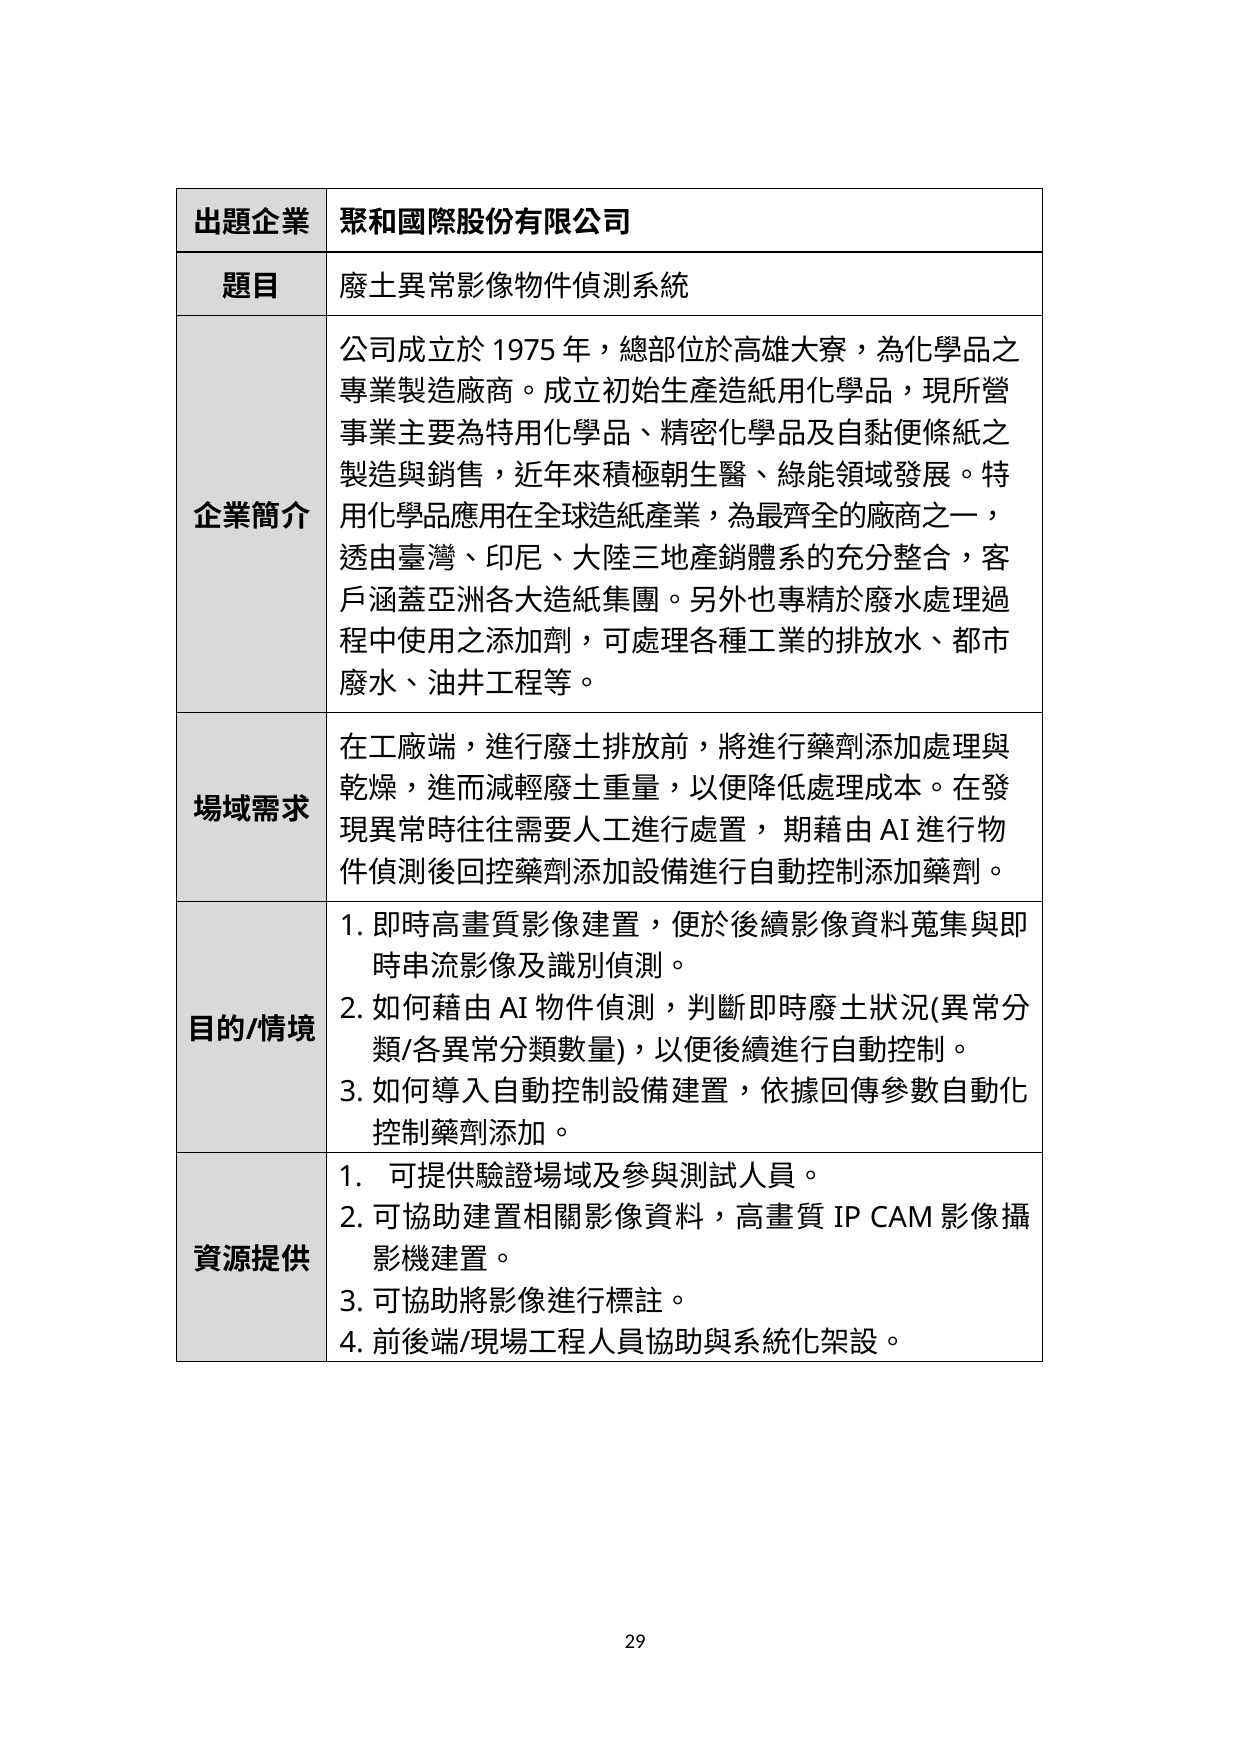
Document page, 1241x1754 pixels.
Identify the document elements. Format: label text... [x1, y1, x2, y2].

table_header 聚和國際股份有限公司 [327, 189, 1042, 251]
table_cell 目的/情境 [177, 902, 326, 1152]
table_cell 公司成立於1975年，總部位於高雄大寮，為化學品之專業製造廠商。成立初始生產造紙用化學品，現所營事業主要為特用化學品、精密化學品及自黏便條紙之製造與銷售，近年來積極朝生醫、綠能領域發展。特用化學品應用在全球造紙產業，為最齊全的廠商之一，透由臺灣、印尼、大陸三地產銷體系的充分整合，客戶涵蓋亞洲各大造紙集團。另外也專精於廢水處理過程中使用之添加劑，可處理各種工業的排放水、都市廢水、油井工程等。 [327, 316, 1042, 712]
table_header 出題企業 [177, 189, 326, 251]
table_cell 可提供驗證場域及參與測試人員。 可協助建置相關影像資料，高畫質IP CAM影像攝影機建置。 可協助將影像進行標註。 前後端/現場工程人員協助與系統化架設。 [327, 1153, 1042, 1361]
table_cell 在工廠端，進行廢土排放前，將進行藥劑添加處理與乾燥，進而減輕廢土重量，以便降低處理成本。在發現異常時往往需要人工進行處置， 期藉由AI進行物件偵測後回控藥劑添加設備進行自動控制添加藥劑。 [327, 713, 1042, 901]
table_cell 即時高畫質影像建置，便於後續影像資料蒐集與即時串流影像及識別偵測。 如何藉由AI物件偵測，判斷即時廢土狀況(異常分類/各異常分類數量)，以便後續進行自動控制。 如何導入自動控制設備建置，依據回傳參數自動化控制藥劑添加。 [327, 902, 1042, 1152]
table_cell 企業簡介 [177, 316, 326, 712]
table_cell 場域需求 [177, 713, 326, 901]
table_cell 資源提供 [177, 1153, 326, 1361]
table_cell 題目 [177, 253, 326, 315]
table_cell 廢土異常影像物件偵測系統 [327, 253, 1042, 315]
